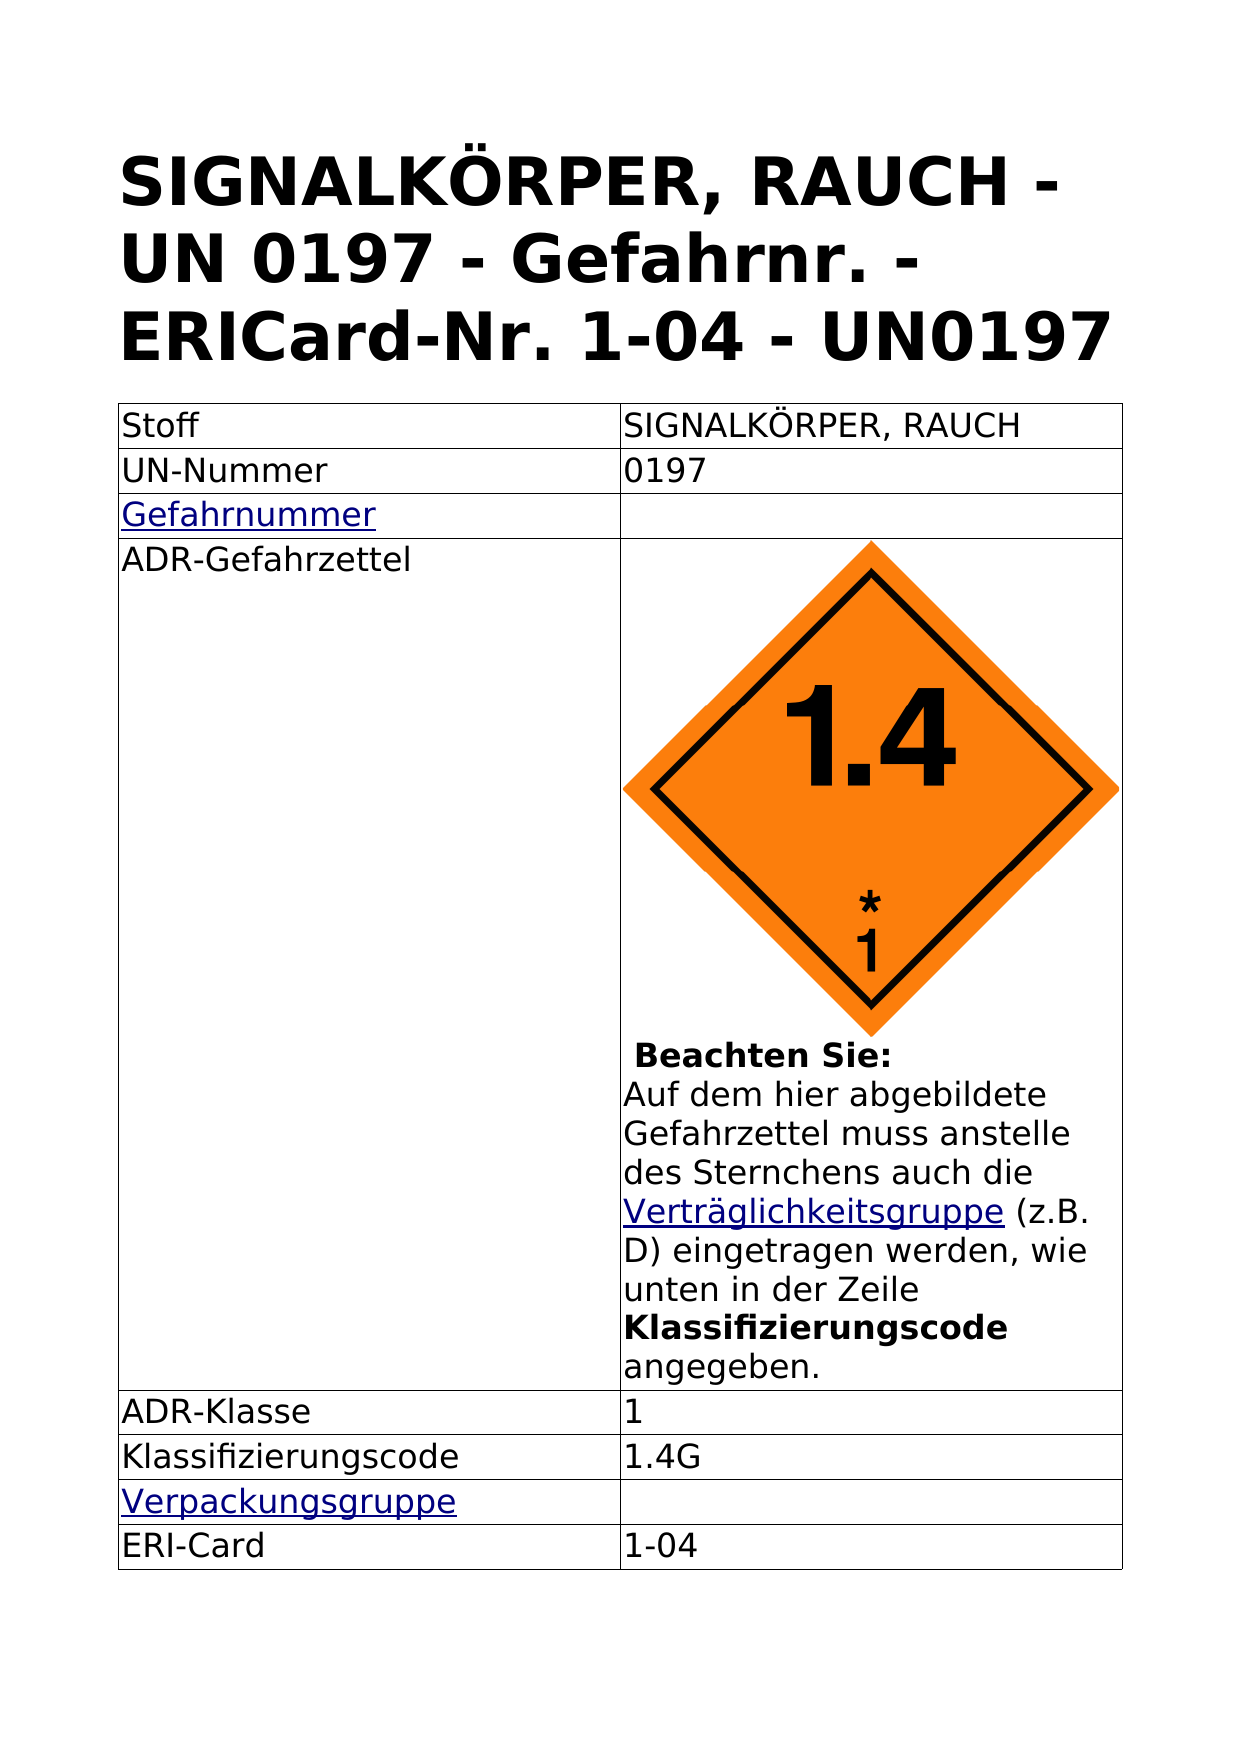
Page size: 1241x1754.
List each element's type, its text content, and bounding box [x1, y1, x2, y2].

table_cell Gefahrnummer [119, 494, 620, 538]
table_cell ADR-Gefahrzettel [119, 539, 620, 1389]
table_cell ADR-Klasse [119, 1391, 620, 1434]
table_cell 0197 [621, 449, 1122, 493]
table_header SIGNALKÖRPER, RAUCH [621, 404, 1122, 448]
table_cell ERI-Card [119, 1525, 620, 1569]
table_cell 1 [621, 1391, 1122, 1434]
subtitle SIGNALKÖRPER, RAUCH - UN 0197 - Gefahrnr. - ERICard-Nr. 1-04 - UN0197 [118, 143, 1122, 376]
table_cell [621, 494, 1122, 538]
picture [622, 540, 1120, 1037]
table_header Stoff [119, 404, 620, 448]
table_cell Verpackungsgruppe [119, 1480, 620, 1524]
table_cell UN-Nummer [119, 449, 620, 493]
table_cell Klassifizierungscode [119, 1435, 620, 1479]
table_cell [621, 1480, 1122, 1524]
table_cell Beachten Sie: Auf dem hier abgebildete Gefahrzettel muss anstelle des Sternchens auch die Verträglichkeitsgruppe (z.B. D) eingetragen werden, wie unten in der Zeile Klassifizierungscode angegeben. [621, 539, 1122, 1389]
table_cell 1.4G [621, 1435, 1122, 1479]
table_cell 1-04 [621, 1525, 1122, 1569]
